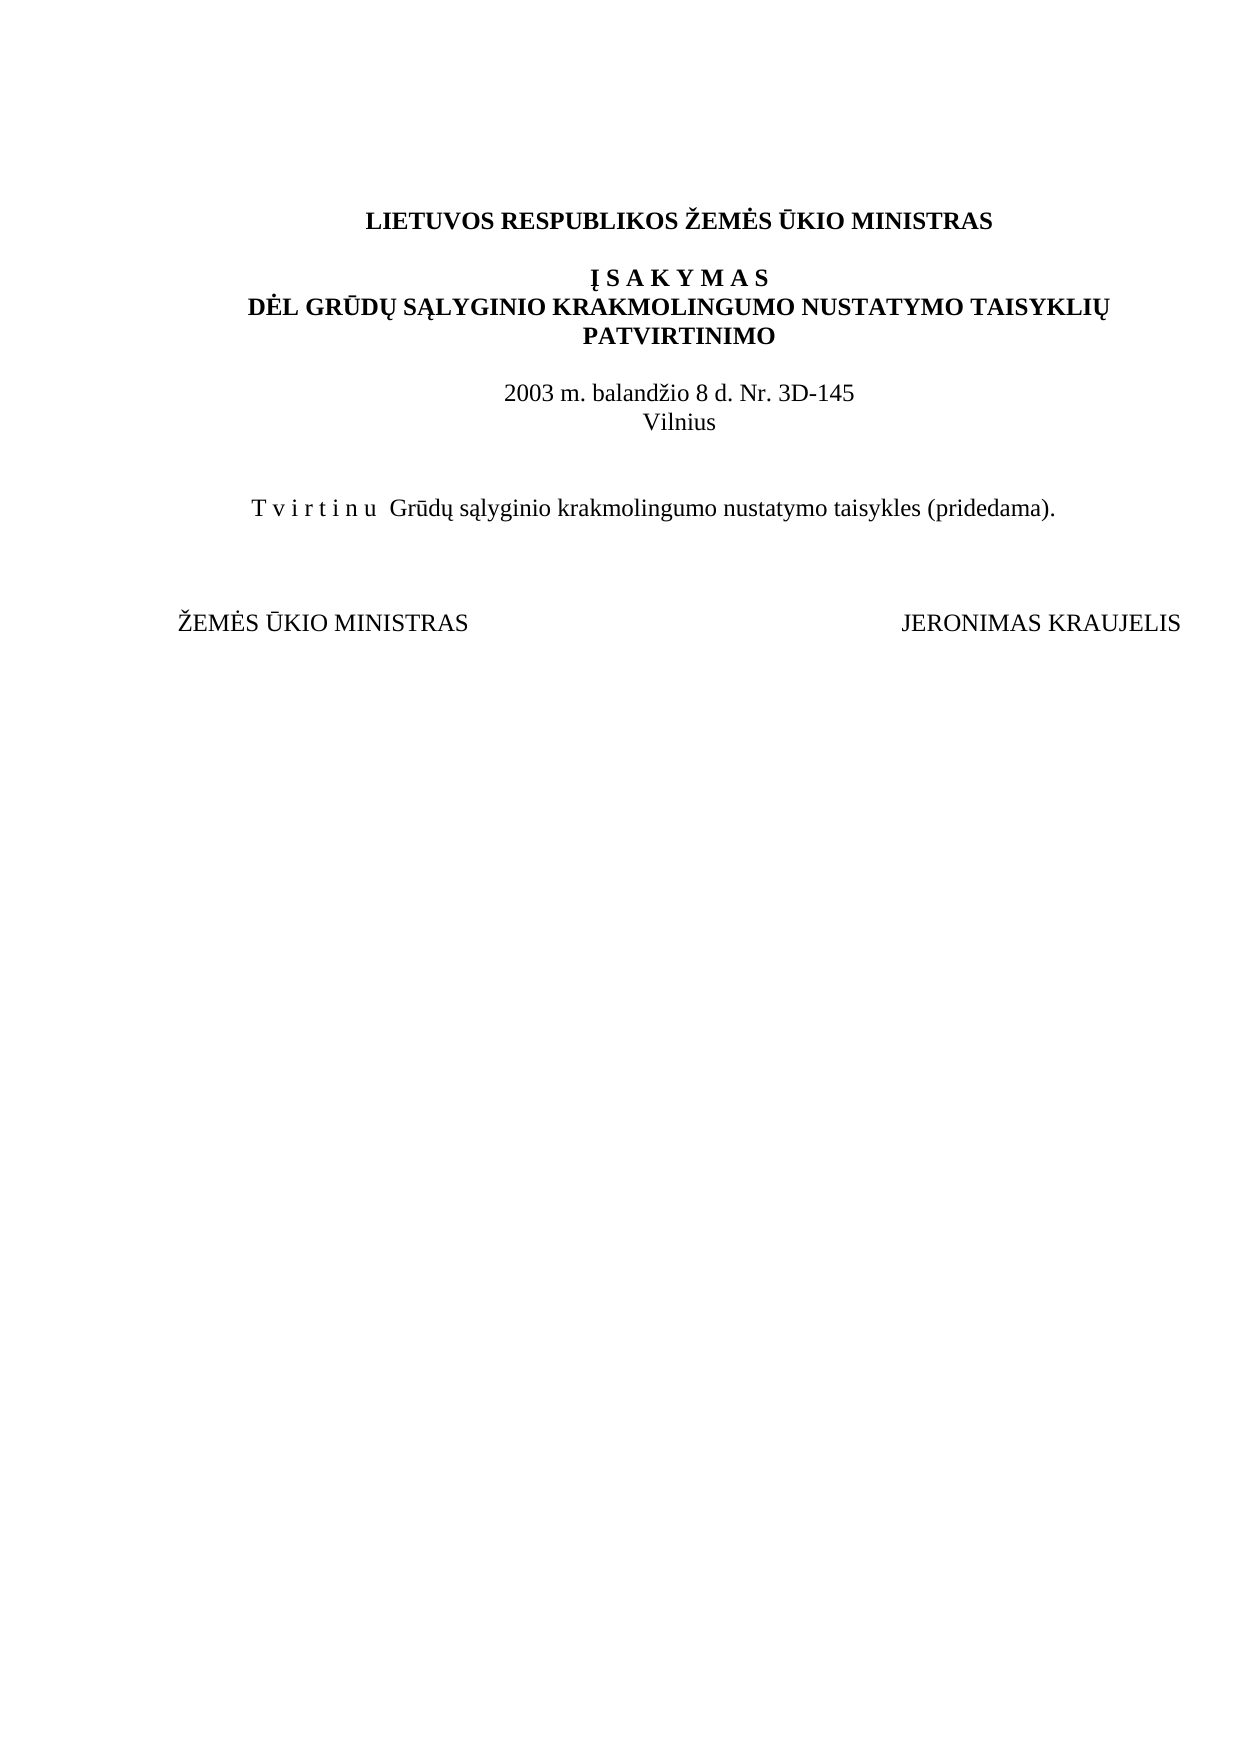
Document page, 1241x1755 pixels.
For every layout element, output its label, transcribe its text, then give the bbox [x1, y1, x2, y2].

text DĖL GRŪDŲ SĄLYGINIO KRAKMOLINGUMO NUSTATYMO TAISYKLIŲ PATVIRTINIMO [177, 292, 1181, 350]
text ŽEMĖS ŪKIO MINISTRAS JERONIMAS KRAUJELIS [177, 608, 1181, 637]
text 2003 m. balandžio 8 d. Nr. 3D-145 [177, 378, 1181, 407]
text Tvirtinu Grūdų sąlyginio krakmolingumo nustatymo taisykles (pridedama). [177, 493, 1181, 522]
text Vilnius [177, 407, 1181, 436]
text LIETUVOS RESPUBLIKOS ŽEMĖS ŪKIO MINISTRAS [177, 206, 1181, 235]
text Į S A K Y M A S [177, 263, 1181, 292]
